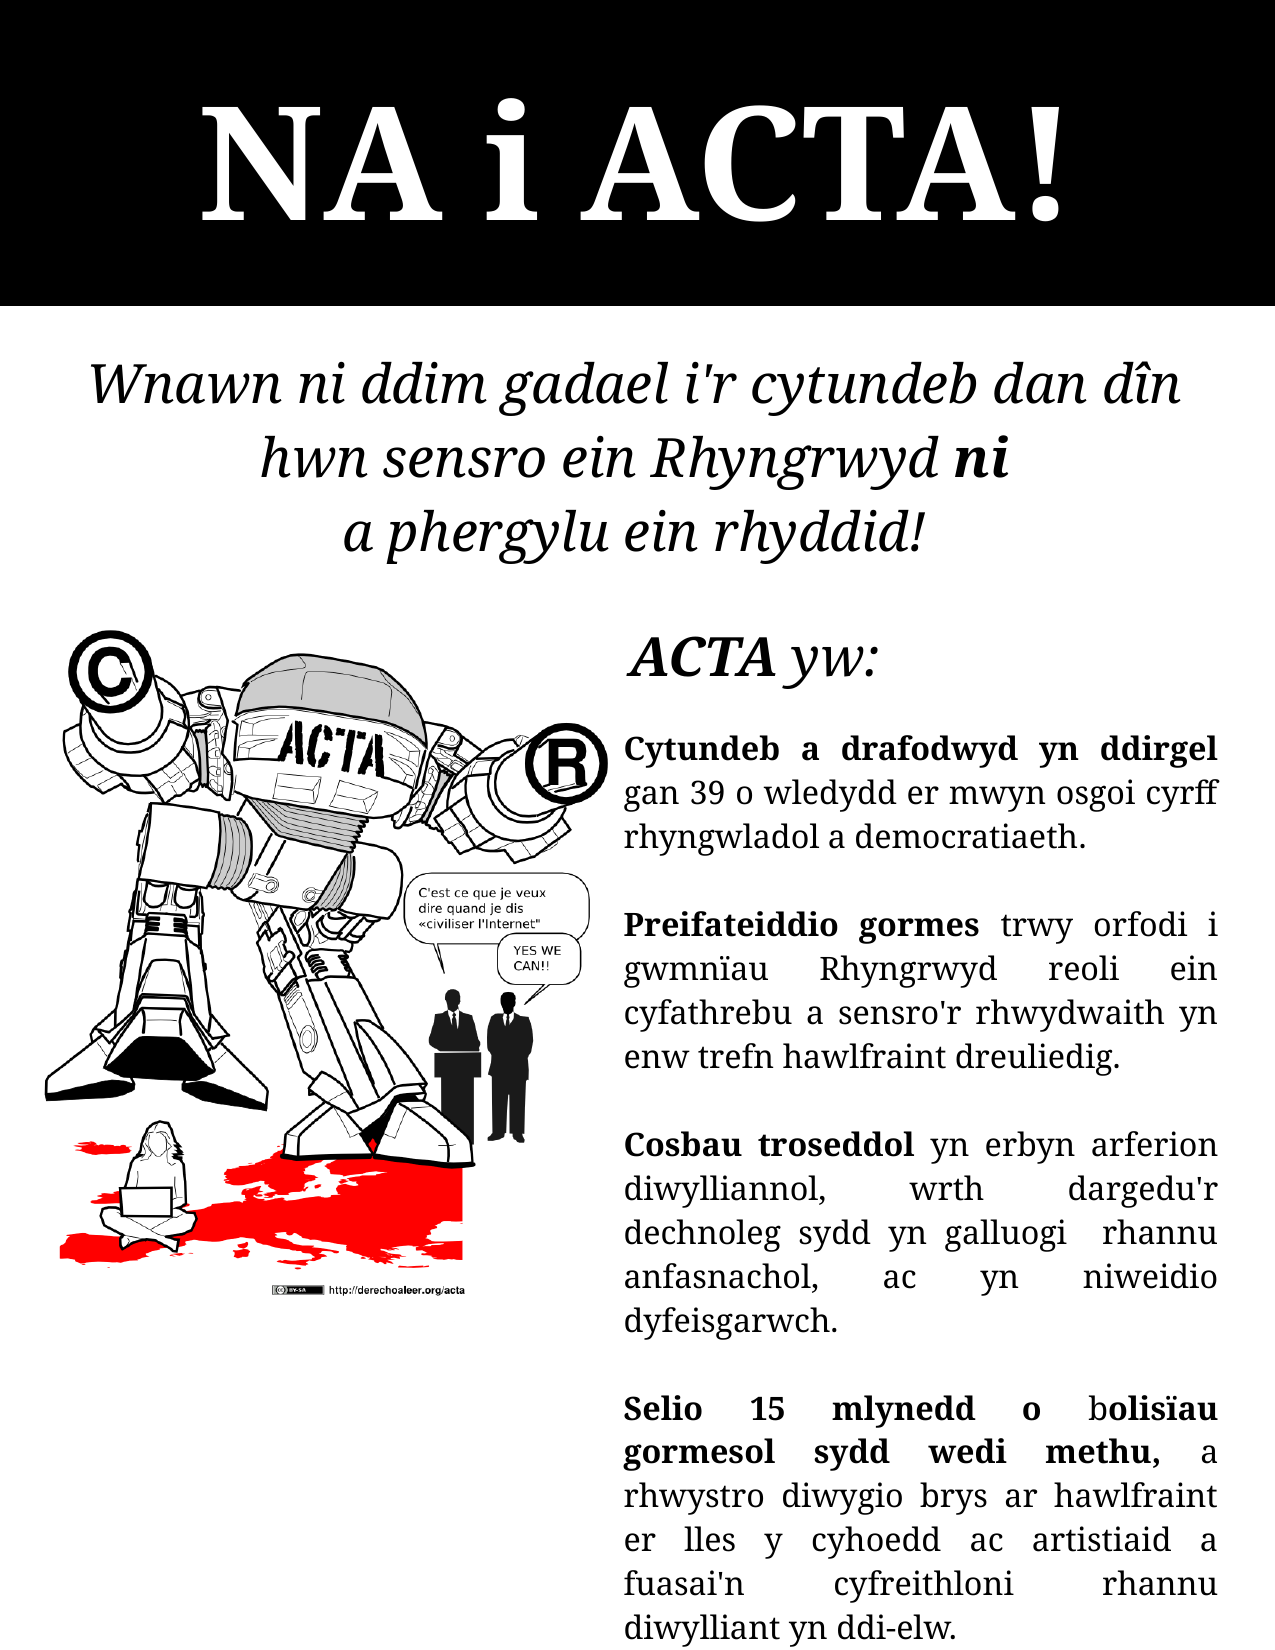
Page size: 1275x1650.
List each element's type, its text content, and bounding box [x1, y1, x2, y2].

text hwn sensro ein Rhyngrwyd ni [0, 420, 1275, 493]
text Selio 15 mlynedd o bolisïau gormesol sydd wedi methu, a rhwystro diwygio brys ar hawlfraint er lles y cyhoedd ac artistiaid a fuasai'n cyfreithloni rhannu diwylliant yn ddi-elw. [623, 1386, 1218, 1649]
picture [36, 604, 620, 1292]
text ACTA yw: [620, 618, 1249, 692]
text Preifateiddio gormes trwy orfodi i gwmnïau Rhyngrwyd reoli ein cyfathrebu a sensro'r rhwydwaith yn enw trefn hawlfraint dreuliedig. [623, 902, 1218, 1078]
text NA i ACTA! [0, 51, 1275, 267]
text Cosbau troseddol yn erbyn arferion diwylliannol, wrth dargedu'r dechnoleg sydd yn galluogi rhannu anfasnachol, ac yn niweidio dyfeisgarwch. [623, 1122, 1218, 1342]
text Wnawn ni ddim gadael i'r cytundeb dan dîn [0, 346, 1275, 420]
text [0, 618, 36, 692]
text a phergylu ein rhyddid! [0, 493, 1275, 567]
text Cytundeb a drafodwyd yn ddirgel gan 39 o wledydd er mwyn osgoi cyrff rhyngwladol a democratiaeth. [623, 726, 1218, 858]
